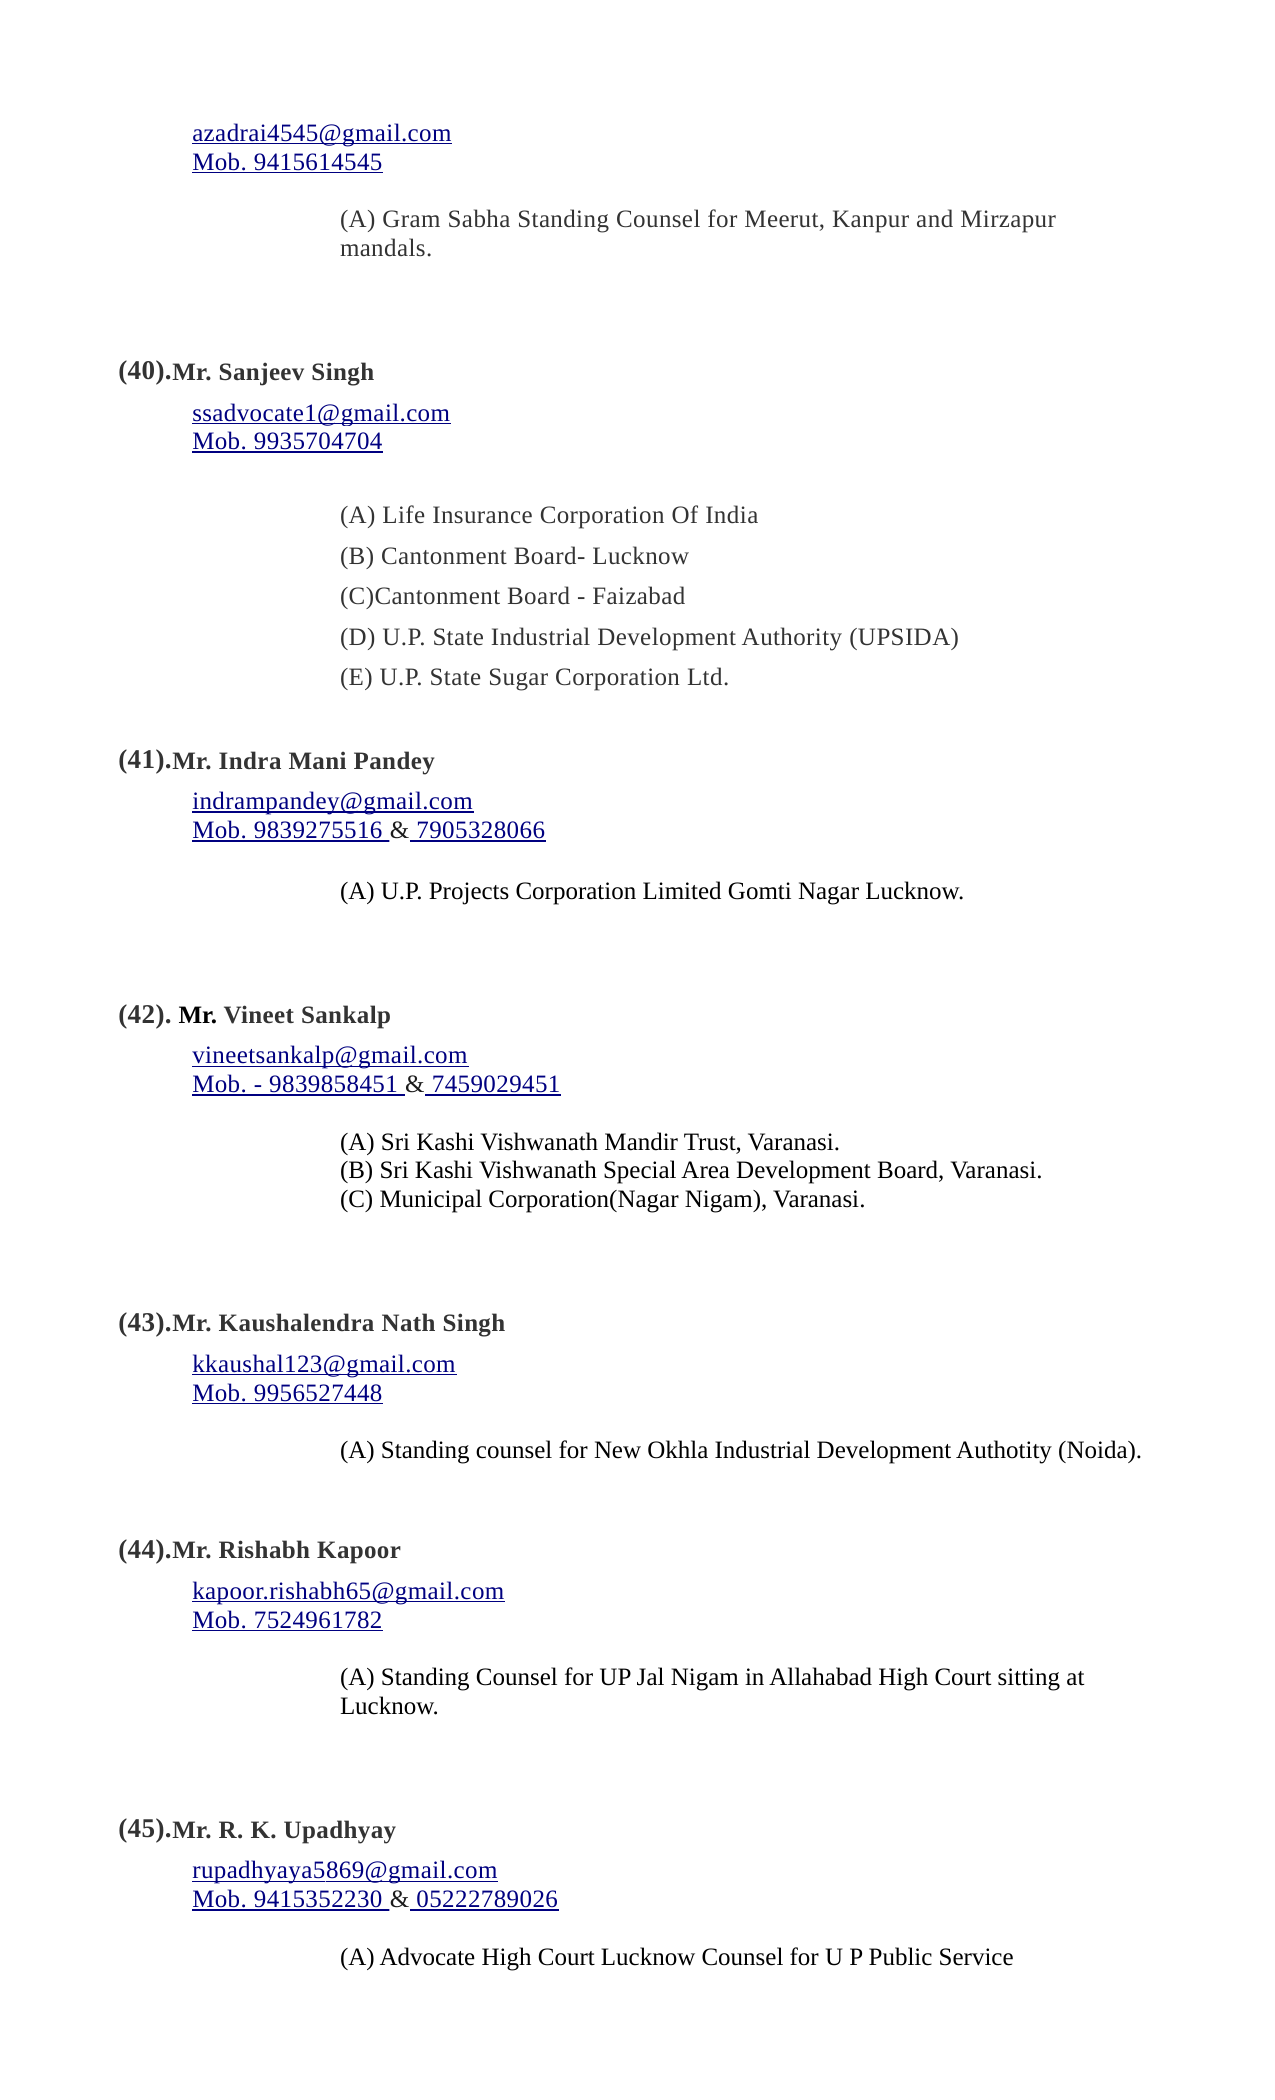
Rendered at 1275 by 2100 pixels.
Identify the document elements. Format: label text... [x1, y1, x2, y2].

list Mr. Sanjeev Singh [172, 355, 1145, 386]
text Mob. - 9839858451 & 7459029451 [192, 1069, 1145, 1098]
text (A) Sri Kashi Vishwanath Mandir Trust, Varanasi. (B) Sri Kashi Vishwanath Special Area Development Board, Varanasi. (C) Municipal Corporation(Nagar Nigam), Varanasi. [340, 1098, 1145, 1213]
text (A) Life Insurance Corporation Of India [340, 500, 1145, 529]
text vineetsankalp@gmail.com [192, 1041, 1145, 1069]
text Mob. 9415352230 & 05222789026 [192, 1884, 1145, 1913]
text indrampandey@gmail.com [192, 786, 1145, 815]
text Mob. 7524961782 [192, 1605, 1145, 1633]
text azadrai4545@gmail.com [192, 118, 1145, 147]
list Mr. Indra Mani Pandey [118, 743, 1145, 775]
text (A) Standing Counsel for UP Jal Nigam in Allahabad High Court sitting at Lucknow. [340, 1662, 1145, 1720]
text rupadhyaya5869@gmail.com [192, 1856, 1145, 1884]
text (B) Cantonment Board- Lucknow [340, 541, 1145, 570]
text (E) U.P. State Sugar Corporation Ltd. [340, 662, 1145, 691]
text kapoor.rishabh65@gmail.com [192, 1576, 1145, 1605]
text (C)Cantonment Board - Faizabad [340, 581, 1145, 610]
text Mob. 9956527448 [192, 1378, 1145, 1406]
text (A) Gram Sabha Standing Counsel for Meerut, Kanpur and Mirzapur mandals. [340, 204, 1145, 262]
list Mr. Kaushalendra Nath Singh [172, 1306, 1145, 1337]
text Mob. 9839275516 & 7905328066 [192, 815, 1145, 844]
text Mob. 9415614545 [192, 147, 1145, 176]
text (A) U.P. Projects Corporation Limited Gomti Nagar Lucknow. [340, 876, 1145, 905]
list Mr. R. K. Upadhyay [172, 1813, 1145, 1844]
text (A) Advocate High Court Lucknow Counsel for U P Public Service [340, 1942, 1145, 1971]
text (A) Standing counsel for New Okhla Industrial Development Authotity (Noida). [340, 1435, 1145, 1464]
text kkaushal123@gmail.com [192, 1349, 1145, 1378]
text ssadvocate1@gmail.com [192, 398, 1145, 426]
list Mr. Rishabh Kapoor [172, 1533, 1145, 1564]
text (D) U.P. State Industrial Development Authority (UPSIDA) [340, 622, 1145, 651]
list Mr. Vineet Sankalp [172, 998, 1145, 1029]
text Mob. 9935704704 [192, 426, 1145, 455]
